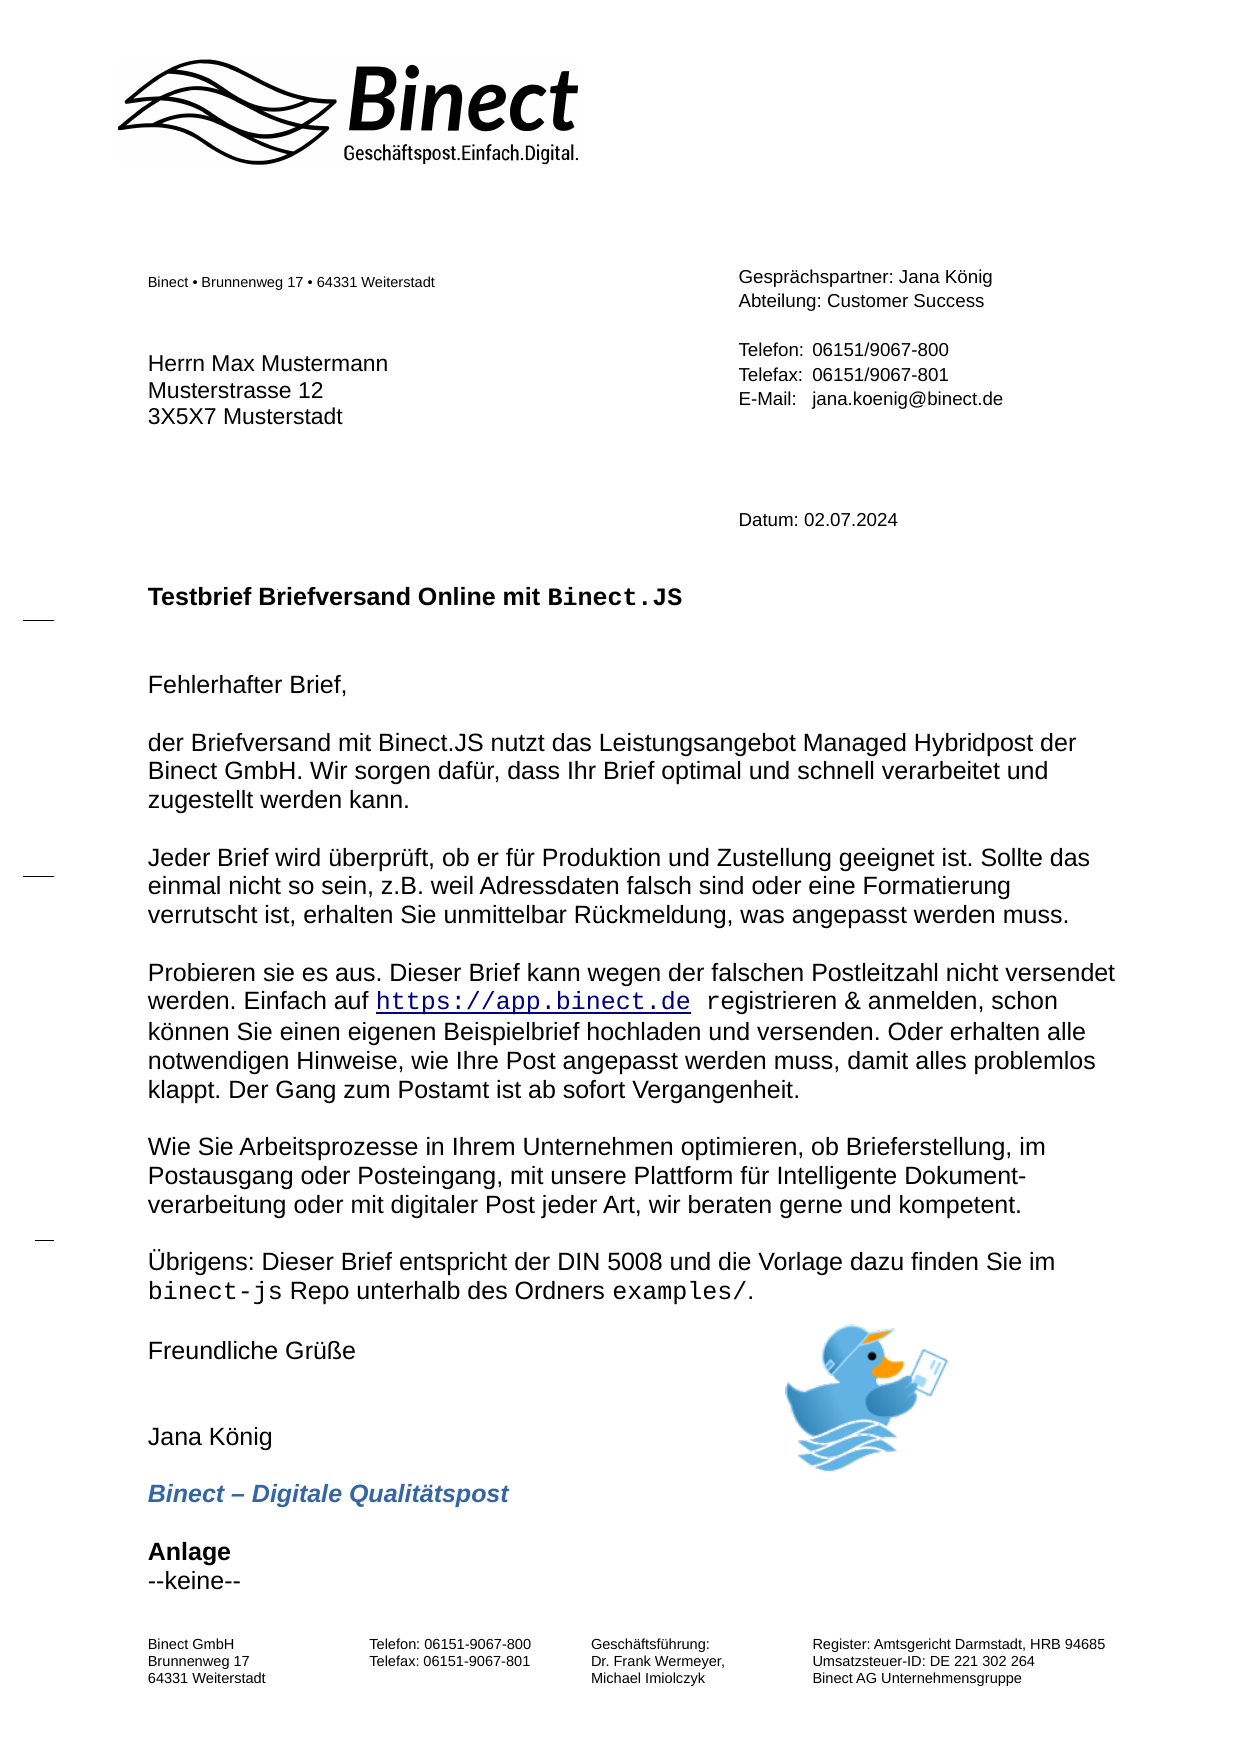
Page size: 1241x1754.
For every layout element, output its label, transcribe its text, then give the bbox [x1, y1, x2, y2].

text Brunnenweg 17 Telefax: 06151-9067-801 Dr. Frank Wermeyer, Umsatzsteuer-ID: DE 221 302 264 [148, 1653, 1181, 1669]
text Herrn Max Mustermann [148, 350, 620, 377]
text Telefax: 06151/9067-801 [738, 364, 1181, 385]
picture [777, 1304, 960, 1487]
text Abteilung: Customer Success [738, 290, 1181, 312]
text --keine-- [148, 1566, 1122, 1594]
text [960, 1336, 1122, 1364]
picture [118, 59, 579, 166]
text E-Mail: jana.koenig@binect.de [738, 388, 1181, 410]
text Jeder Brief wird überprüft, ob er für Produktion und Zustellung geeignet ist. Sollte das einmal nicht so sein, z.B. weil Adressdaten falsch sind oder eine Formatierung verrutscht ist, erhalten Sie unmittelbar Rückmeldung, was angepasst werden muss. [148, 843, 1122, 929]
text Fehlerhafter Brief, [148, 670, 1122, 699]
text 3X5X7 Musterstadt [148, 403, 620, 429]
text Anlage [148, 1537, 1122, 1566]
text [960, 1422, 1122, 1451]
text Übrigens: Dieser Brief entspricht der DIN 5008 und die Vorlage dazu finden Sie im binect-js Repo unterhalb des Ordners examples/. [148, 1247, 1122, 1307]
text Binect • Brunnenweg 17 • 64331 Weiterstadt [148, 274, 620, 291]
text Probieren sie es aus. Dieser Brief kann wegen der falschen Postleitzahl nicht versendet werden. Einfach auf https://app.binect.de registrieren & anmelden, schon können Sie einen eigenen Beispielbrief hochladen und versenden. Oder erhalten alle notwendigen Hinweise, wie Ihre Post angepasst werden muss, damit alles problemlos klappt. Der Gang zum Postamt ist ab sofort Vergangenheit. [148, 958, 1122, 1103]
text Jana König [148, 1422, 777, 1451]
text Musterstrasse 12 [148, 377, 620, 403]
text Binect GmbH Telefon: 06151-9067-800 Geschäftsführung: Register: Amtsgericht Darmstadt, HRB 94685 [148, 1636, 1181, 1653]
text 64331 Weiterstadt Michael Imiolczyk Binect AG Unternehmensgruppe [148, 1669, 1181, 1686]
text Freundliche Grüße [148, 1336, 777, 1364]
text Gesprächspartner: Jana König [738, 266, 1181, 287]
text Wie Sie Arbeitsprozesse in Ihrem Unternehmen optimieren, ob Brieferstellung, im Postausgang oder Posteingang, mit unsere Plattform für Intelligente Dokument-verarbeitung oder mit digitaler Post jeder Art, wir beraten gerne und kompetent. [148, 1132, 1122, 1218]
text Binect – Digitale Qualitätspost [148, 1451, 1122, 1537]
text Datum: 02.07.2024 [738, 509, 1181, 530]
text Testbrief Briefversand Online mit Binect.JS [148, 582, 1122, 613]
text Telefon: 06151/9067-800 [738, 339, 1181, 361]
text der Briefversand mit Binect.JS nutzt das Leistungsangebot Managed Hybridpost der Binect GmbH. Wir sorgen dafür, dass Ihr Brief optimal und schnell verarbeitet und zugestellt werden kann. [148, 728, 1122, 814]
